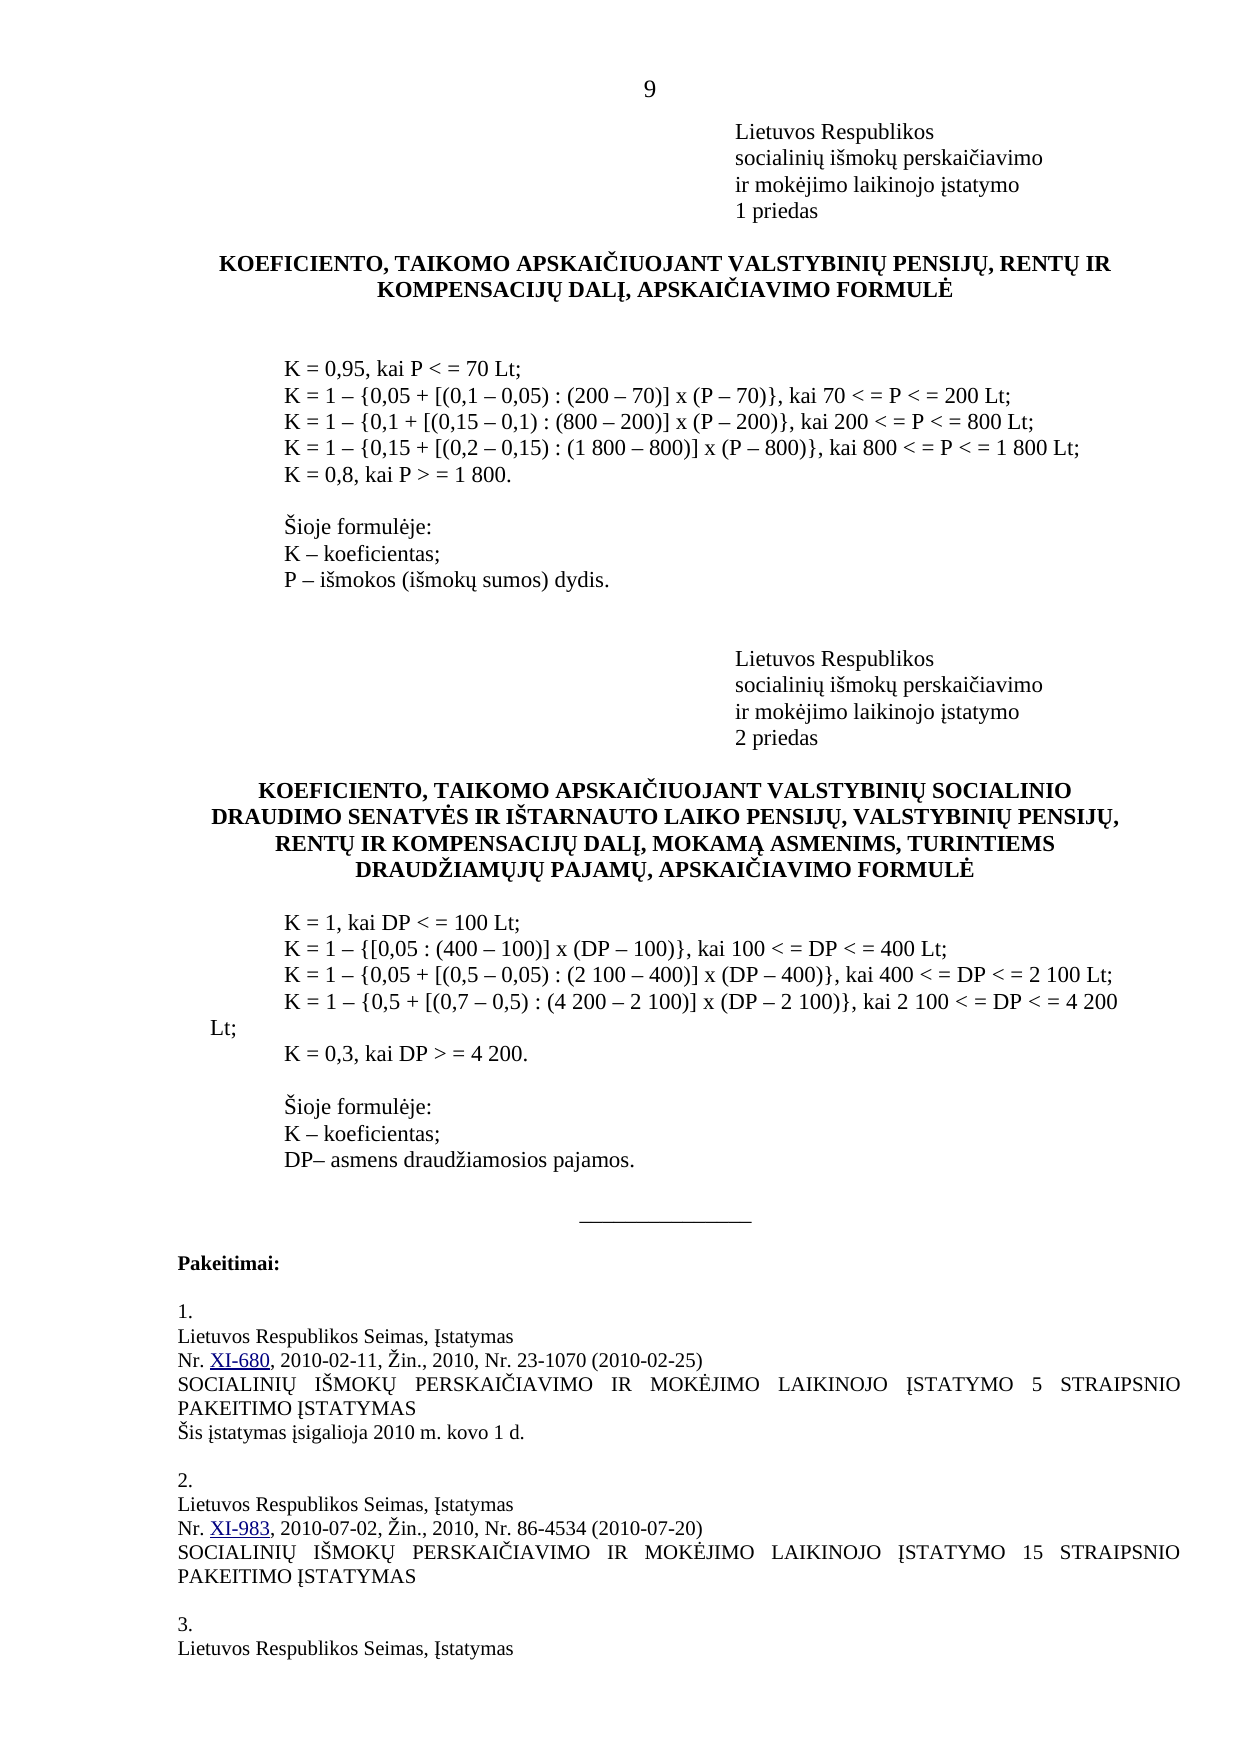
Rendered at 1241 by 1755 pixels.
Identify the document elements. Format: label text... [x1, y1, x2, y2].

text Šioje formulėje: [210, 513, 1120, 540]
text 1 priedas [210, 197, 1120, 223]
text K – koeficientas; [210, 540, 1120, 566]
text SOCIALINIŲ IŠMOKŲ PERSKAIČIAVIMO IR MOKĖJIMO LAIKINOJO ĮSTATYMO 15 STRAIPSNIO PAKEITIMO ĮSTATYMAS [177, 1540, 1181, 1588]
text 3. [177, 1612, 1181, 1636]
text Lietuvos Respublikos Seimas, Įstatymas [177, 1323, 1181, 1348]
text 2. [177, 1468, 1181, 1492]
text Lietuvos Respublikos Seimas, Įstatymas [177, 1636, 1181, 1660]
text DP– asmens draudžiamosios pajamos. [210, 1146, 1120, 1172]
text Koeficiento, taikomo apskaičiuojant Valstybinių pensijų, rentų ir kompensacijų dalį, apskaičiavimo formulė [210, 250, 1120, 303]
text SOCIALINIŲ IŠMOKŲ PERSKAIČIAVIMO IR MOKĖJIMO LAIKINOJO ĮSTATYMO 5 STRAIPSNIO PAKEITIMO ĮSTATYMAS [177, 1372, 1181, 1420]
text Šioje formulėje: [210, 1093, 1120, 1119]
text 2 priedas [210, 724, 1120, 751]
text Lietuvos Respublikos [210, 645, 1120, 672]
text K = 1, kai DP < = 100 Lt; [210, 909, 1120, 935]
text Pakeitimai: [177, 1251, 1181, 1275]
text K = 1 – {0,05 + [(0,1 – 0,05) : (200 – 70)] x (P – 70)}, kai 70 < = P < = 200 Lt; [210, 382, 1120, 408]
text ir mokėjimo laikinojo įstatymo [210, 698, 1120, 724]
text socialinių išmokų perskaičiavimo [210, 672, 1120, 698]
text P – išmokos (išmokų sumos) dydis. [210, 566, 1120, 592]
text Koeficiento, taikomo apskaičiuojant Valstybinių socialinio draudimo SENATVĖS IR IŠTARNAUTO LAIKO pensijų, VALSTYBINIŲ PENSIJŲ, Rentų ir kompensacijų dalį, mokamą asmenims, turintiems draudžiamųjų pajamų, apskaičiavimo formulė [210, 777, 1120, 882]
text Nr. XI-680, 2010-02-11, Žin., 2010, Nr. 23-1070 (2010-02-25) [177, 1348, 1181, 1372]
text socialinių išmokų perskaičiavimo [210, 144, 1120, 171]
text K = 1 – {0,15 + [(0,2 – 0,15) : (1 800 – 800)] x (P – 800)}, kai 800 < = P < = 1 800 Lt; [210, 434, 1120, 461]
text K = 0,3, kai DP > = 4 200. [210, 1041, 1120, 1067]
text K = 0,95, kai P < = 70 Lt; [210, 355, 1120, 382]
text K = 1 – {[0,05 : (400 – 100)] x (DP – 100)}, kai 100 < = DP < = 400 Lt; [210, 935, 1120, 961]
text K = 1 – {0,5 + [(0,7 – 0,5) : (4 200 – 2 100)] x (DP – 2 100)}, kai 2 100 < = DP < = 4 200 Lt; [210, 988, 1120, 1041]
text K = 0,8, kai P > = 1 800. [210, 461, 1120, 487]
text Lietuvos Respublikos [210, 118, 1120, 144]
text K – koeficientas; [210, 1119, 1120, 1146]
text ir mokėjimo laikinojo įstatymo [210, 171, 1120, 197]
text _______________ [210, 1199, 1120, 1225]
text Lietuvos Respublikos Seimas, Įstatymas [177, 1492, 1181, 1516]
text Šis įstatymas įsigalioja 2010 m. kovo 1 d. [177, 1420, 1181, 1444]
text Nr. XI-983, 2010-07-02, Žin., 2010, Nr. 86-4534 (2010-07-20) [177, 1516, 1181, 1540]
text K = 1 – {0,1 + [(0,15 – 0,1) : (800 – 200)] x (P – 200)}, kai 200 < = P < = 800 Lt; [210, 408, 1120, 434]
text 1. [177, 1299, 1181, 1323]
text K = 1 – {0,05 + [(0,5 – 0,05) : (2 100 – 400)] x (DP – 400)}, kai 400 < = DP < = 2 100 Lt; [210, 961, 1120, 988]
